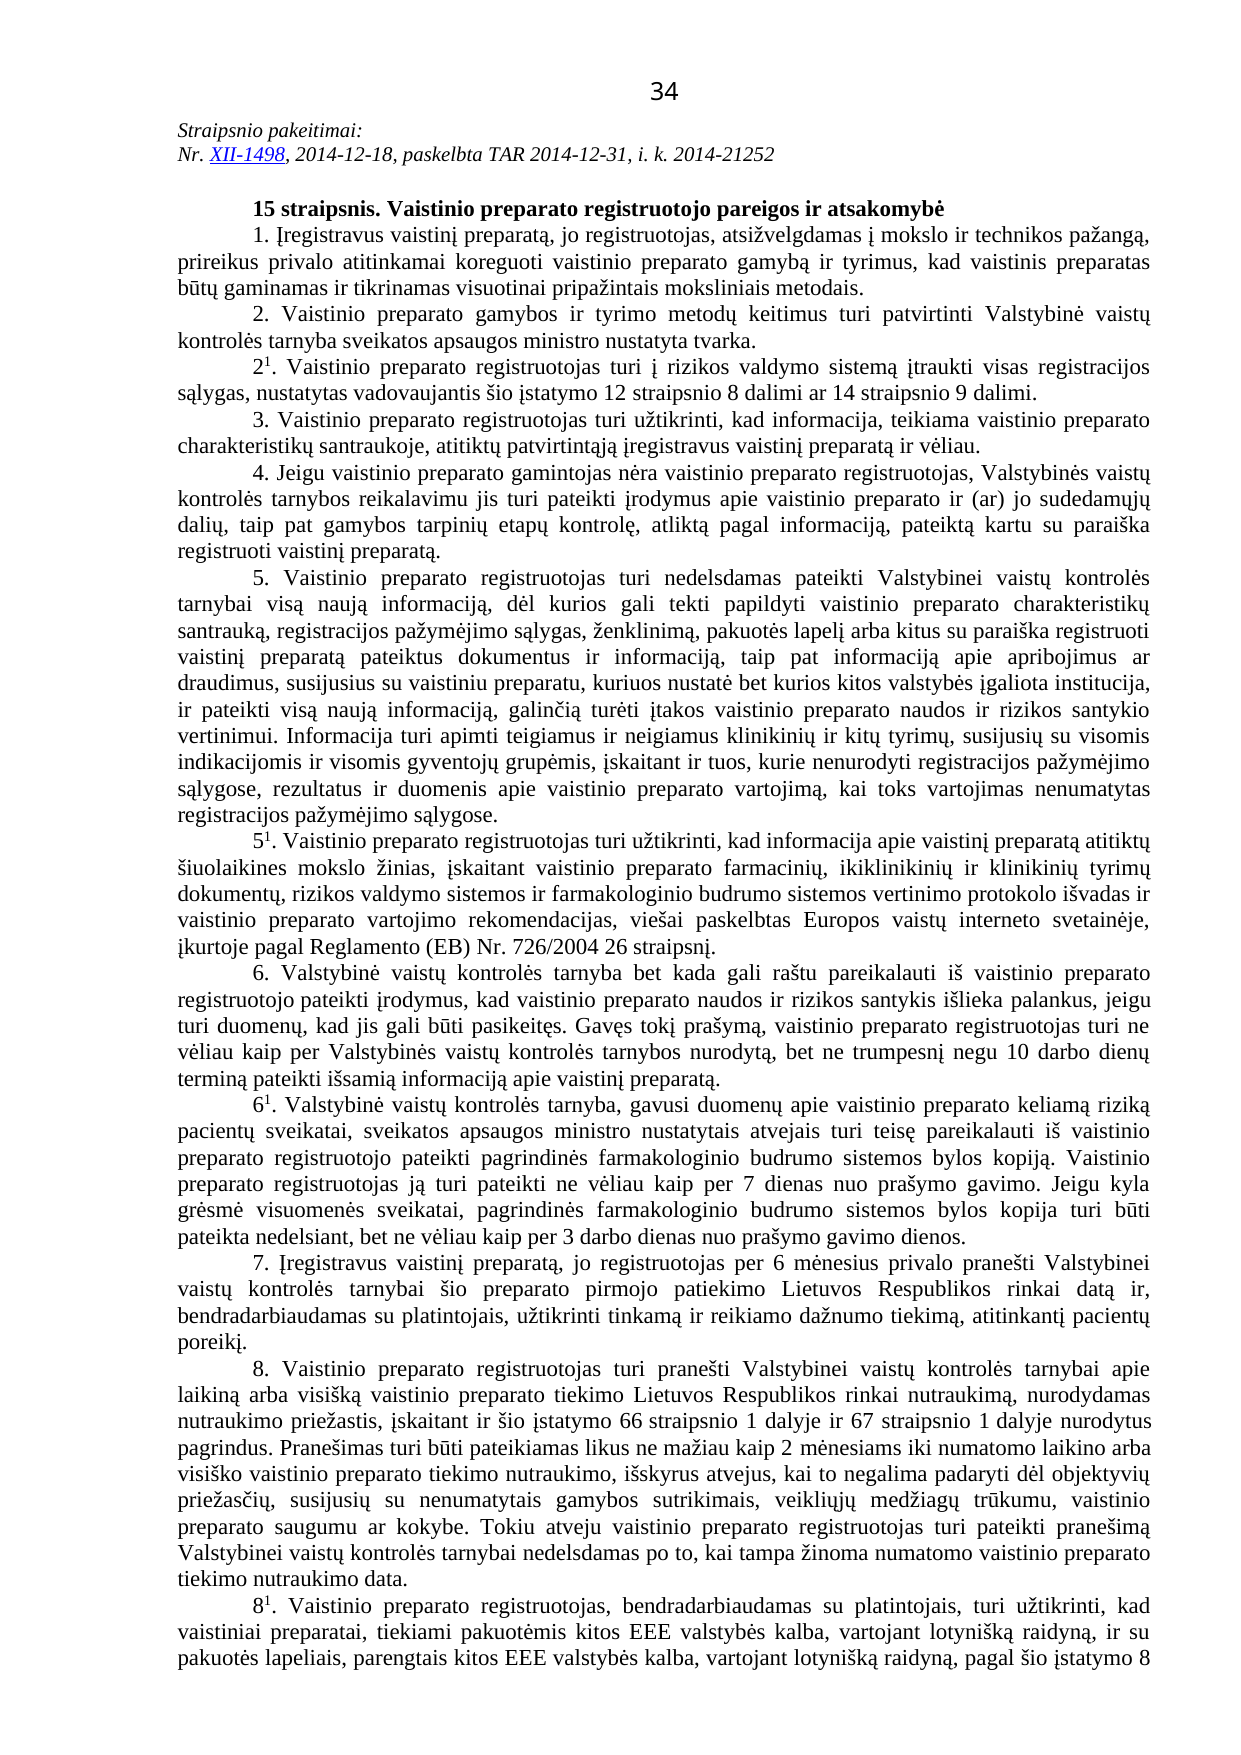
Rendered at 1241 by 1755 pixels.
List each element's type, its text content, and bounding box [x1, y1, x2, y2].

text 1. Įregistravus vaistinį preparatą, jo registruotojas, atsižvelgdamas į mokslo ir technikos pažangą, prireikus privalo atitinkamai koreguoti vaistinio preparato gamybą ir tyrimus, kad vaistinis preparatas būtų gaminamas ir tikrinamas visuotinai pripažintais moksliniais metodais. [177, 221, 1152, 300]
text 81. Vaistinio preparato registruotojas, bendradarbiaudamas su platintojais, turi užtikrinti, kad vaistiniai preparatai, tiekiami pakuotėmis kitos EEE valstybės kalba, vartojant lotynišką raidyną, ir su pakuotės lapeliais, parengtais kitos EEE valstybės kalba, vartojant lotynišką raidyną, pagal šio įstatymo 8 [177, 1592, 1152, 1671]
text 21. Vaistinio preparato registruotojas turi į rizikos valdymo sistemą įtraukti visas registracijos sąlygas, nustatytas vadovaujantis šio įstatymo 12 straipsnio 8 dalimi ar 14 straipsnio 9 dalimi. [177, 353, 1152, 406]
text 51. Vaistinio preparato registruotojas turi užtikrinti, kad informacija apie vaistinį preparatą atitiktų šiuolaikines mokslo žinias, įskaitant vaistinio preparato farmacinių, ikiklinikinių ir klinikinių tyrimų dokumentų, rizikos valdymo sistemos ir farmakologinio budrumo sistemos vertinimo protokolo išvadas ir vaistinio preparato vartojimo rekomendacijas, viešai paskelbtas Europos vaistų interneto svetainėje, įkurtoje pagal Reglamento (EB) Nr. 726/2004 26 straipsnį. [177, 827, 1152, 959]
text 3. Vaistinio preparato registruotojas turi užtikrinti, kad informacija, teikiama vaistinio preparato charakteristikų santraukoje, atitiktų patvirtintąją įregistravus vaistinį preparatą ir vėliau. [177, 406, 1152, 458]
text 2. Vaistinio preparato gamybos ir tyrimo metodų keitimus turi patvirtinti Valstybinė vaistų kontrolės tarnyba sveikatos apsaugos ministro nustatyta tvarka. [177, 300, 1152, 353]
text 7. Įregistravus vaistinį preparatą, jo registruotojas per 6 mėnesius privalo pranešti Valstybinei vaistų kontrolės tarnybai šio preparato pirmojo patiekimo Lietuvos Respublikos rinkai datą ir, bendradarbiaudamas su platintojais, užtikrinti tinkamą ir reikiamo dažnumo tiekimą, atitinkantį pacientų poreikį. [177, 1249, 1152, 1354]
text 6. Valstybinė vaistų kontrolės tarnyba bet kada gali raštu pareikalauti iš vaistinio preparato registruotojo pateikti įrodymus, kad vaistinio preparato naudos ir rizikos santykis išlieka palankus, jeigu turi duomenų, kad jis gali būti pasikeitęs. Gavęs tokį prašymą, vaistinio preparato registruotojas turi ne vėliau kaip per Valstybinės vaistų kontrolės tarnybos nurodytą, bet ne trumpesnį negu 10 darbo dienų terminą pateikti išsamią informaciją apie vaistinį preparatą. [177, 959, 1152, 1091]
text 4. Jeigu vaistinio preparato gamintojas nėra vaistinio preparato registruotojas, Valstybinės vaistų kontrolės tarnybos reikalavimu jis turi pateikti įrodymus apie vaistinio preparato ir (ar) jo sudedamųjų dalių, taip pat gamybos tarpinių etapų kontrolę, atliktą pagal informaciją, pateiktą kartu su paraiška registruoti vaistinį preparatą. [177, 458, 1152, 564]
text 5. Vaistinio preparato registruotojas turi nedelsdamas pateikti Valstybinei vaistų kontrolės tarnybai visą naują informaciją, dėl kurios gali tekti papildyti vaistinio preparato charakteristikų santrauką, registracijos pažymėjimo sąlygas, ženklinimą, pakuotės lapelį arba kitus su paraiška registruoti vaistinį preparatą pateiktus dokumentus ir informaciją, taip pat informaciją apie apribojimus ar draudimus, susijusius su vaistiniu preparatu, kuriuos nustatė bet kurios kitos valstybės įgaliota institucija, ir pateikti visą naują informaciją, galinčią turėti įtakos vaistinio preparato naudos ir rizikos santykio vertinimui. Informacija turi apimti teigiamus ir neigiamus klinikinių ir kitų tyrimų, susijusių su visomis indikacijomis ir visomis gyventojų grupėmis, įskaitant ir tuos, kurie nenurodyti registracijos pažymėjimo sąlygose, rezultatus ir duomenis apie vaistinio preparato vartojimą, kai toks vartojimas nenumatytas registracijos pažymėjimo sąlygose. [177, 564, 1152, 827]
text Straipsnio pakeitimai: [177, 118, 1152, 142]
text 15 straipsnis. Vaistinio preparato registruotojo pareigos ir atsakomybė [177, 195, 1152, 221]
text Nr. XII-1498, 2014-12-18, paskelbta TAR 2014-12-31, i. k. 2014-21252 [177, 142, 1152, 166]
text 61. Valstybinė vaistų kontrolės tarnyba, gavusi duomenų apie vaistinio preparato keliamą riziką pacientų sveikatai, sveikatos apsaugos ministro nustatytais atvejais turi teisę pareikalauti iš vaistinio preparato registruotojo pateikti pagrindinės farmakologinio budrumo sistemos bylos kopiją. Vaistinio preparato registruotojas ją turi pateikti ne vėliau kaip per 7 dienas nuo prašymo gavimo. Jeigu kyla grėsmė visuomenės sveikatai, pagrindinės farmakologinio budrumo sistemos bylos kopija turi būti pateikta nedelsiant, bet ne vėliau kaip per 3 darbo dienas nuo prašymo gavimo dienos. [177, 1091, 1152, 1249]
text 8. Vaistinio preparato registruotojas turi pranešti Valstybinei vaistų kontrolės tarnybai apie laikiną arba visišką vaistinio preparato tiekimo Lietuvos Respublikos rinkai nutraukimą, nurodydamas nutraukimo priežastis, įskaitant ir šio įstatymo 66 straipsnio 1 dalyje ir 67 straipsnio 1 dalyje nurodytus pagrindus. Pranešimas turi būti pateikiamas likus ne mažiau kaip 2 mėnesiams iki numatomo laikino arba visiško vaistinio preparato tiekimo nutraukimo, išskyrus atvejus, kai to negalima padaryti dėl objektyvių priežasčių, susijusių su nenumatytais gamybos sutrikimais, veikliųjų medžiagų trūkumu, vaistinio preparato saugumu ar kokybe. Tokiu atveju vaistinio preparato registruotojas turi pateikti pranešimą Valstybinei vaistų kontrolės tarnybai nedelsdamas po to, kai tampa žinoma numatomo vaistinio preparato tiekimo nutraukimo data. [177, 1354, 1152, 1592]
